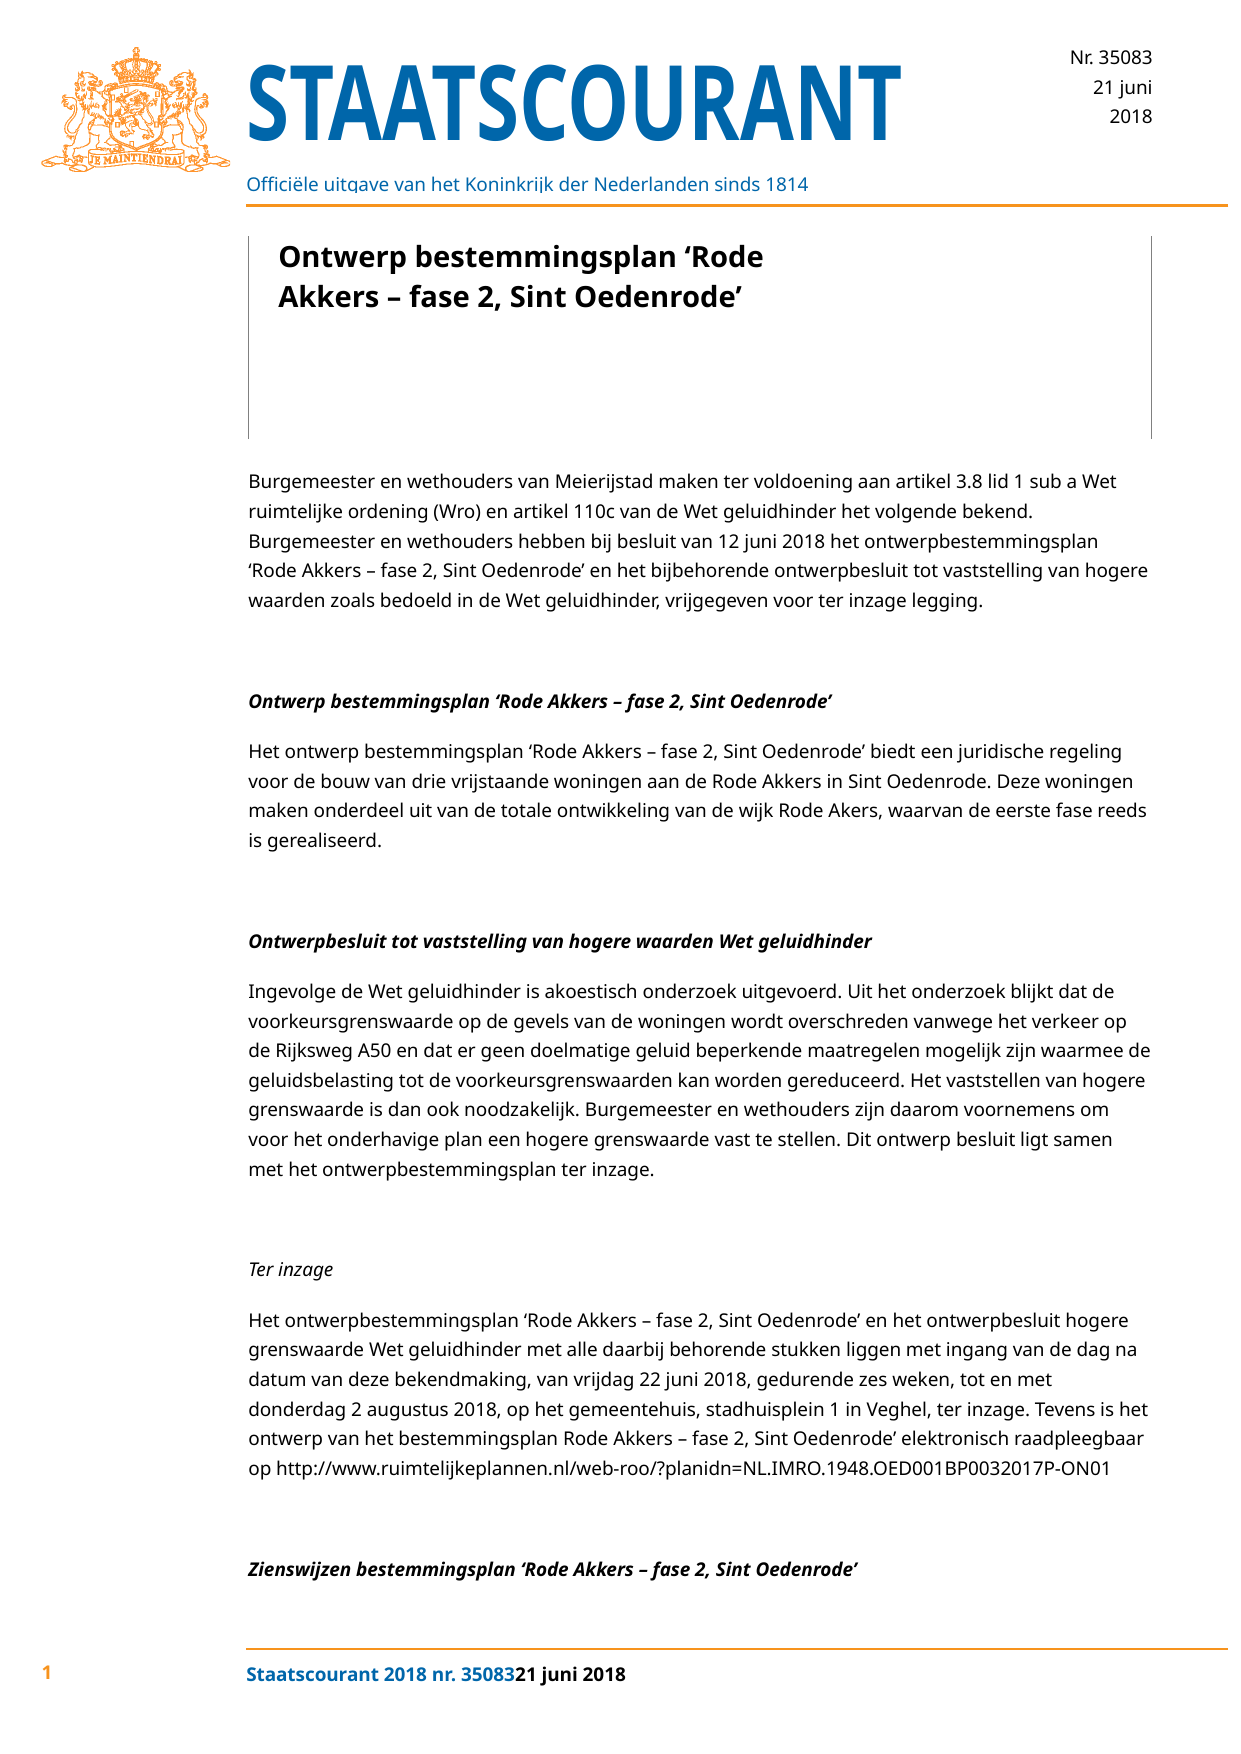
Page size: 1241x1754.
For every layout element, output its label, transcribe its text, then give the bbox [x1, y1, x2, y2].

text Zienswijzen bestemmingsplan ‘Rode Akkers – fase 2, Sint Oedenrode’ [248, 1556, 1152, 1581]
text Ontwerp bestemmingsplan ‘Rode Akkers – fase 2, Sint Oedenrode’ [248, 688, 1152, 713]
picture [912, 236, 1090, 414]
picture [41, 47, 231, 172]
text Ter inzage [248, 1257, 1152, 1282]
text Ontwerpbesluit tot vaststelling van hogere waarden Wet geluidhinder [248, 928, 1152, 953]
table_header [850, 414, 1151, 439]
table_header [850, 236, 912, 413]
text Ingevolge de Wet geluidhinder is akoestisch onderzoek uitgevoerd. Uit het onderzoek blijkt dat de voorkeursgrenswaarde op de gevels van de woningen wordt overschreden vanwege het verkeer op de Rijksweg A50 en dat er geen doelmatige geluid beperkende maatregelen mogelijk zijn waarmee de geluidsbelasting tot de voorkeursgrenswaarden kan worden gereduceerd. Het vaststellen van hogere grenswaarde is dan ook noodzakelijk. Burgemeester en wethouders zijn daarom voornemens om voor het onderhavige plan een hogere grenswaarde vast te stellen. Dit ontwerp besluit ligt samen met het ontwerpbestemmingsplan ter inzage. [248, 978, 1152, 1181]
text Burgemeester en wethouders van Meierijstad maken ter voldoening aan artikel 3.8 lid 1 sub a Wet ruimtelijke ordening (Wro) en artikel 110c van de Wet geluidhinder het volgende bekend. Burgemeester en wethouders hebben bij besluit van 12 juni 2018 het ontwerpbestemmingsplan ‘Rode Akkers – fase 2, Sint Oedenrode’ en het bijbehorende ontwerpbesluit tot vaststelling van hogere waarden zoals bedoeld in de Wet geluidhinder, vrijgegeven voor ter inzage legging. [248, 469, 1152, 613]
text Het ontwerpbestemmingsplan ‘Rode Akkers – fase 2, Sint Oedenrode’ en het ontwerpbesluit hogere grenswaarde Wet geluidhinder met alle daarbij behorende stukken liggen met ingang van de dag na datum van deze bekendmaking, van vrijdag 22 juni 2018, gedurende zes weken, tot en met donderdag 2 augustus 2018, op het gemeentehuis, stadhuisplein 1 in Veghel, ter inzage. Tevens is het ontwerp van het bestemmingsplan Rode Akkers – fase 2, Sint Oedenrode’ elektronisch raadpleegbaar op http://www.ruimtelijkeplannen.nl/web-roo/?planidn=NL.IMRO.1948.OED001BP0032017P-ON01 [248, 1307, 1152, 1481]
table_header Ontwerp bestemmingsplan ‘Rode Akkers – fase 2, Sint Oedenrode’ [249, 236, 850, 439]
text Het ontwerp bestemmingsplan ‘Rode Akkers – fase 2, Sint Oedenrode’ biedt een juridische regeling voor de bouw van drie vrijstaande woningen aan de Rode Akkers in Sint Oedenrode. Deze woningen maken onderdeel uit van de totale ontwikkeling van de wijk Rode Akers, waarvan de eerste fase reeds is gerealiseerd. [248, 738, 1152, 853]
table_header [1090, 236, 1151, 413]
